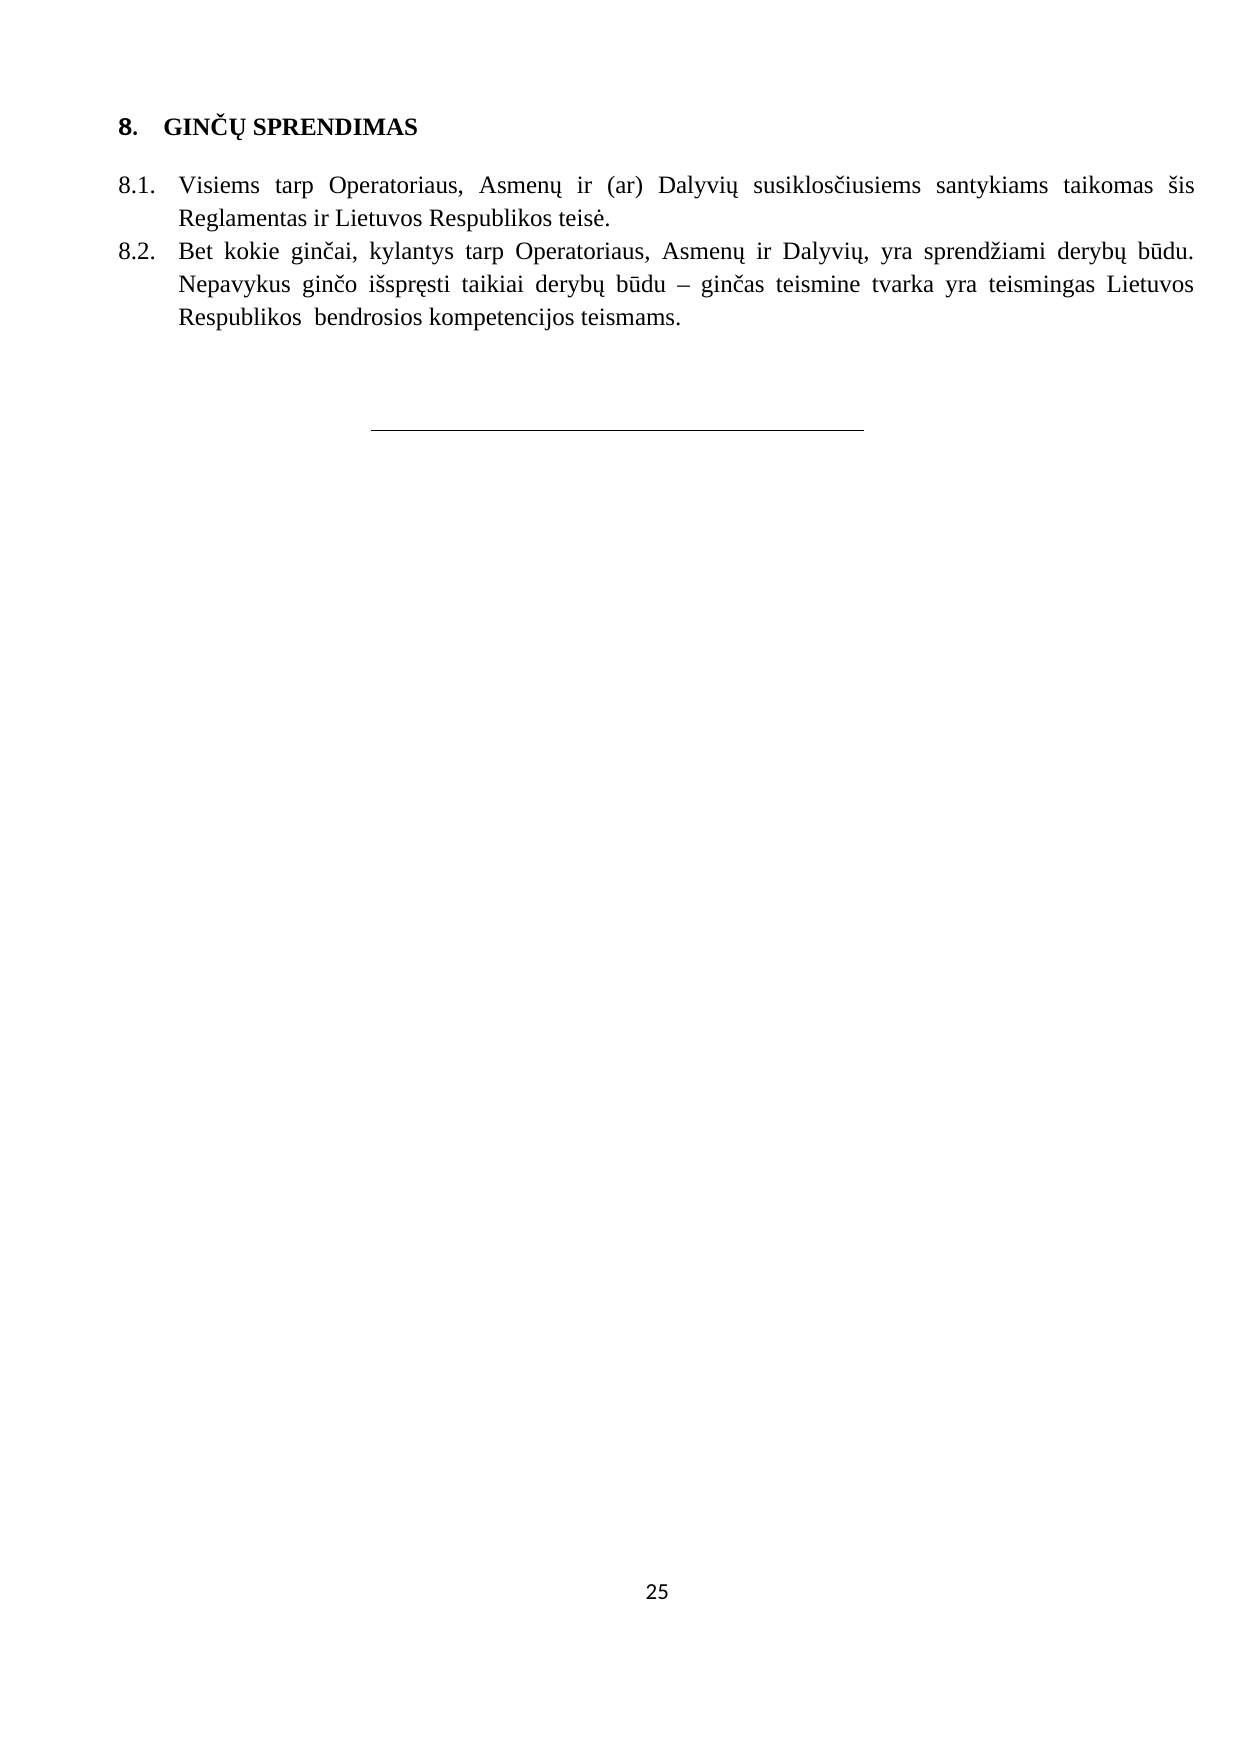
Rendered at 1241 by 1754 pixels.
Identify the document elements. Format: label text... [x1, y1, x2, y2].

text 8.1. Visiems tarp Operatoriaus, Asmenų ir (ar) Dalyvių susiklosčiusiems santykiams taikomas šis Reglamentas ir Lietuvos Respublikos teisė. [118, 170, 1196, 232]
text 8. GINČŲ SPRENDIMAS [118, 112, 1196, 142]
text 8.2. Bet kokie ginčai, kylantys tarp Operatoriaus, Asmenų ir Dalyvių, yra sprendžiami derybų būdu. Nepavykus ginčo išspręsti taikiai derybų būdu – ginčas teismine tvarka yra teismingas Lietuvos Respublikos bendrosios kompetencijos teismams. [118, 236, 1196, 331]
